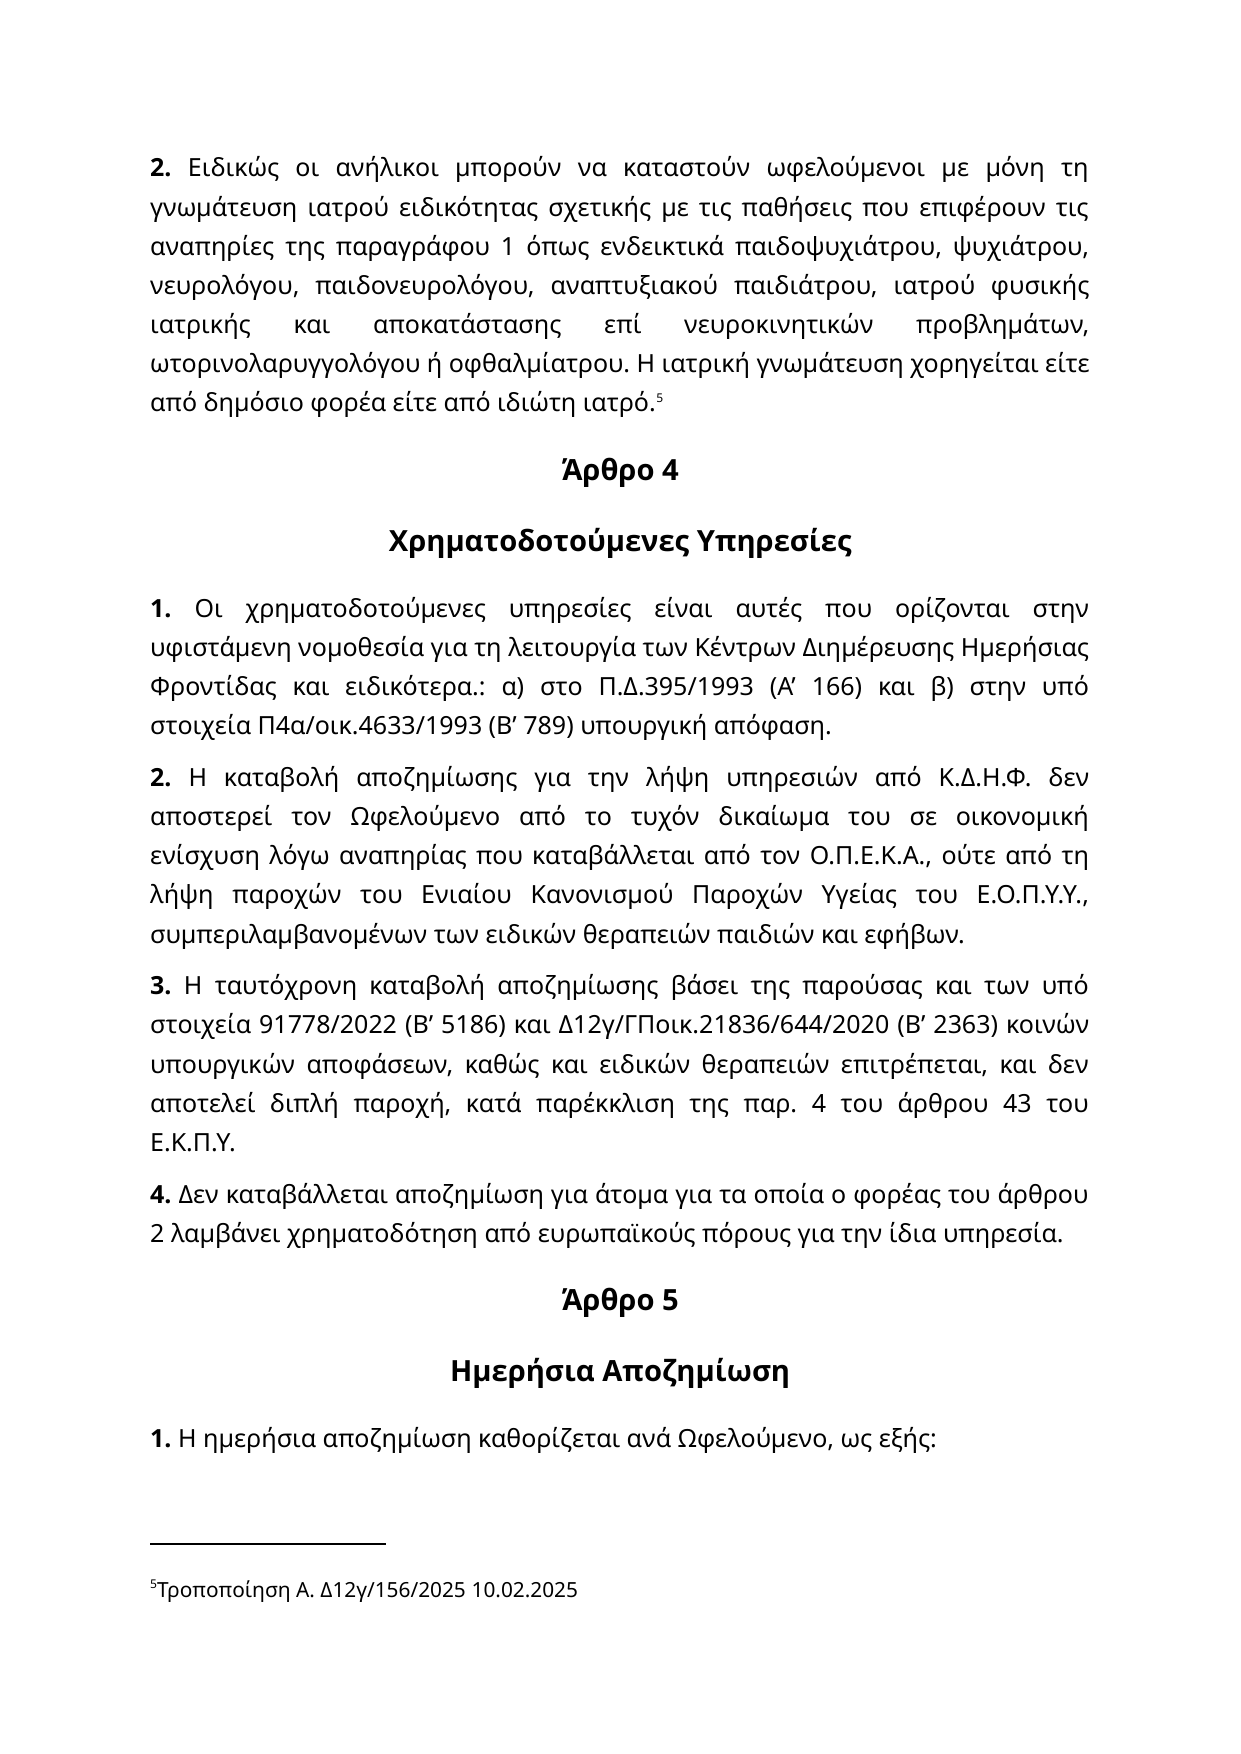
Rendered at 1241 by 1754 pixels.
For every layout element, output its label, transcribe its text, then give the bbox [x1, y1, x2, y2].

text 2. Η καταβολή αποζημίωσης για την λήψη υπηρεσιών από Κ.Δ.Η.Φ. δεν αποστερεί τον Ωφελούμενο από το τυχόν δικαίωμα του σε οικονομική ενίσχυση λόγω αναπηρίας που καταβάλλεται από τον Ο.Π.Ε.Κ.Α., ούτε από τη λήψη παροχών του Ενιαίου Κανονισμού Παροχών Υγείας του Ε.Ο.Π.Υ.Υ., συμπεριλαμβανομένων των ειδικών θεραπειών παιδιών και εφήβων. [150, 759, 1090, 950]
subtitle Άρθρο 4 [150, 449, 1090, 489]
subtitle Άρθρο 5 [150, 1279, 1090, 1319]
text 1. Οι χρηματοδοτούμενες υπηρεσίες είναι αυτές που ορίζονται στην υφιστάμενη νομοθεσία για τη λειτουργία των Κέντρων Διημέρευσης Ημερήσιας Φροντίδας και ειδικότερα.: α) στο Π.Δ.395/1993 (Α’ 166) και β) στην υπό στοιχεία Π4α/οικ.4633/1993 (Β’ 789) υπουργική απόφαση. [150, 590, 1090, 742]
text 2. Ειδικώς οι ανήλικοι μπορούν να καταστούν ωφελούμενοι με μόνη τη γνωμάτευση ιατρού ειδικότητας σχετικής με τις παθήσεις που επιφέρουν τις αναπηρίες της παραγράφου 1 όπως ενδεικτικά παιδοψυχιάτρου, ψυχιάτρου, νευρολόγου, παιδονευρολόγου, αναπτυξιακού παιδιάτρου, ιατρού φυσικής ιατρικής και αποκατάστασης επί νευροκινητικών προβλημάτων, ωτορινολαρυγγολόγου ή οφθαλμίατρου. Η ιατρική γνωμάτευση χορηγείται είτε από δημόσιο φορέα είτε από ιδιώτη ιατρό. [150, 150, 1090, 419]
text 4. Δεν καταβάλλεται αποζημίωση για άτομα για τα οποία ο φορέας του άρθρου 2 λαμβάνει χρηματοδότηση από ευρωπαϊκούς πόρους για την ίδια υπηρεσία. [150, 1176, 1090, 1249]
subtitle Χρηματοδοτούμενες Υπηρεσίες [150, 520, 1090, 559]
text 1. Η ημερήσια αποζημίωση καθορίζεται ανά Ωφελούμενο, ως εξής: [150, 1421, 1090, 1455]
text 3. Η ταυτόχρονη καταβολή αποζημίωσης βάσει της παρούσας και των υπό στοιχεία 91778/2022 (Β’ 5186) και Δ12γ/ΓΠοικ.21836/644/2020 (Β’ 2363) κοινών υπουργικών αποφάσεων, καθώς και ειδικών θεραπειών επιτρέπεται, και δεν αποτελεί διπλή παροχή, κατά παρέκκλιση της παρ. 4 του άρθρου 43 του Ε.Κ.Π.Υ. [150, 968, 1090, 1159]
text Τροποποίηση A. Δ12γ/156/2025 10.02.2025 [150, 1576, 1090, 1604]
subtitle Ημερήσια Αποζημίωση [150, 1350, 1090, 1390]
